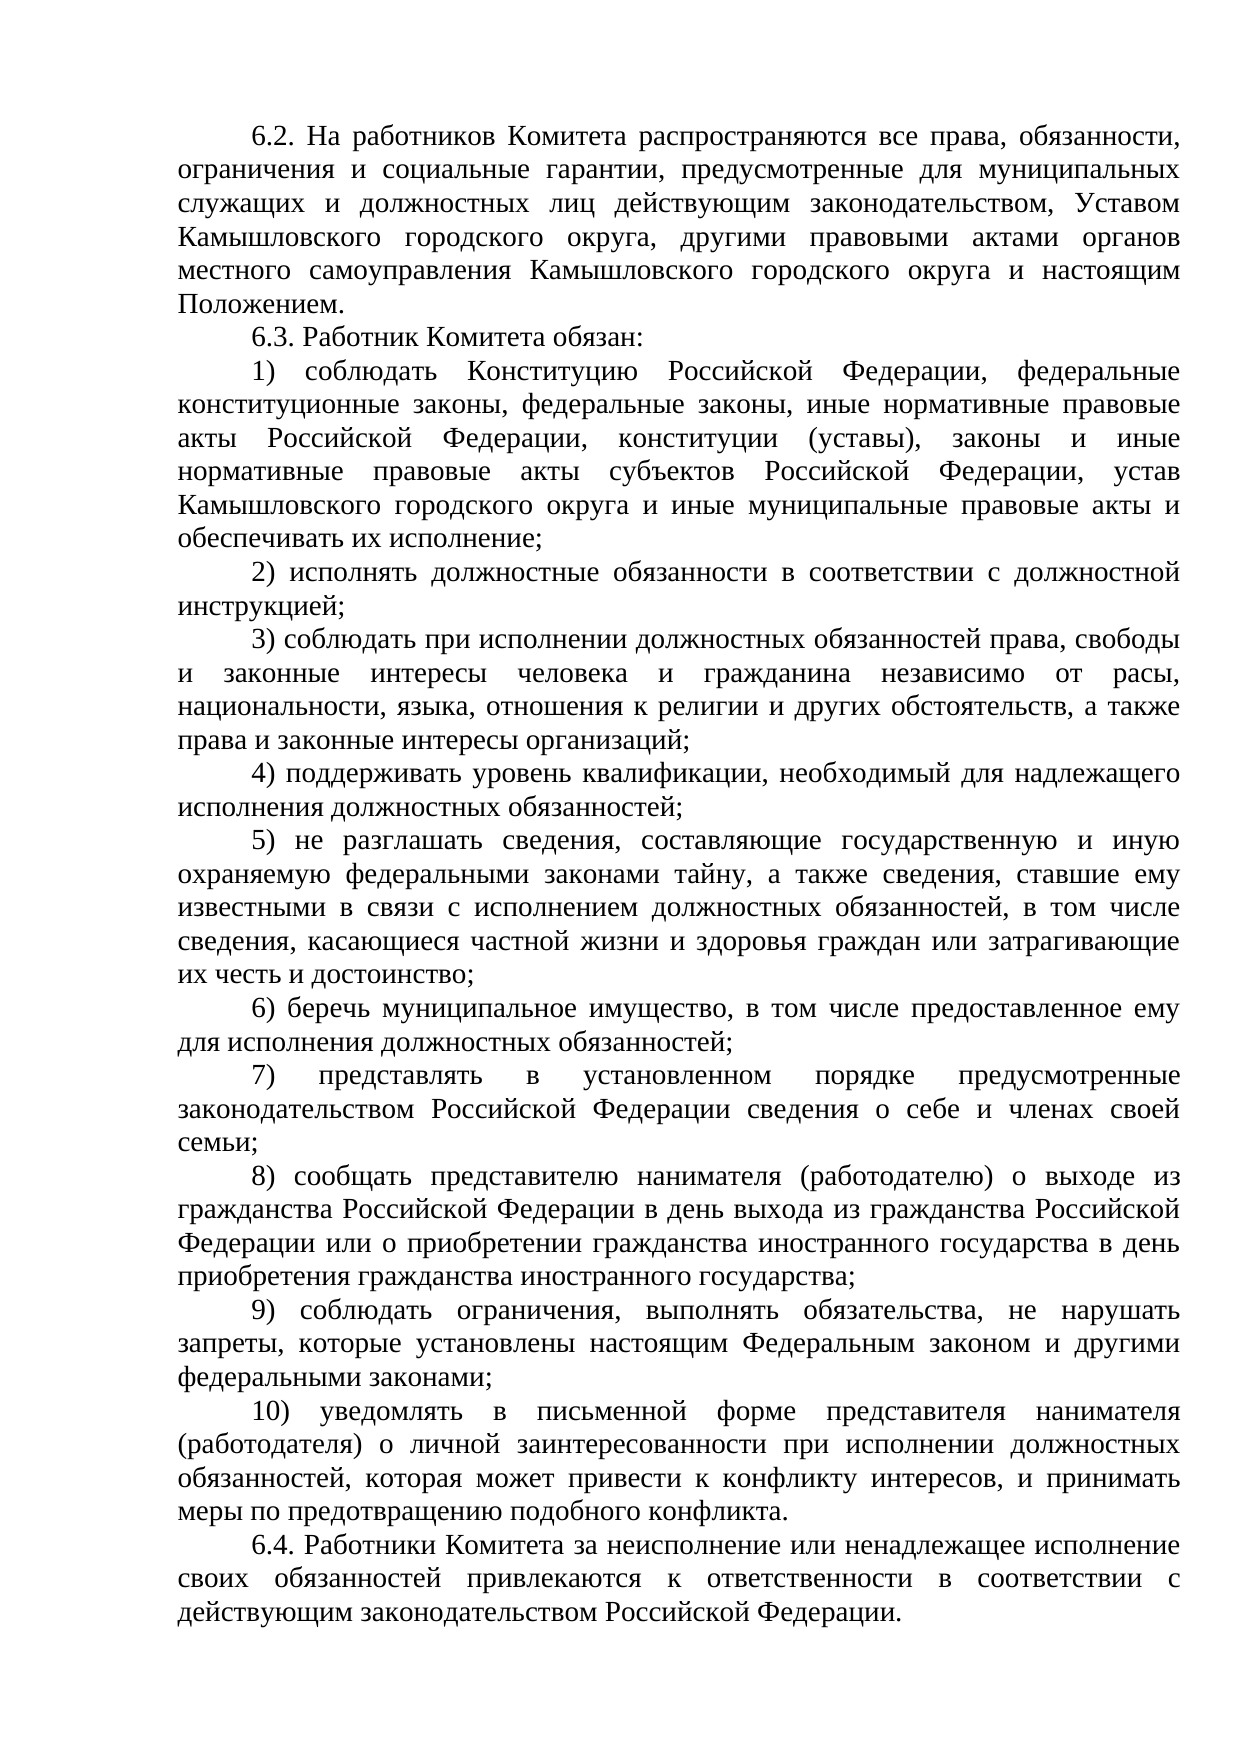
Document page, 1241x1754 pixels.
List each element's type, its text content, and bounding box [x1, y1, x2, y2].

text 7) представлять в установленном порядке предусмотренные законодательством Российской Федерации сведения о себе и членах своей семьи; [177, 1057, 1181, 1158]
text 2) исполнять должностные обязанности в соответствии с должностной инструкцией; [177, 554, 1181, 621]
text 5) не разглашать сведения, составляющие государственную и иную охраняемую федеральными законами тайну, а также сведения, ставшие ему известными в связи с исполнением должностных обязанностей, в том числе сведения, касающиеся частной жизни и здоровья граждан или затрагивающие их честь и достоинство; [177, 822, 1181, 990]
text 8) сообщать представителю нанимателя (работодателю) о выходе из гражданства Российской Федерации в день выхода из гражданства Российской Федерации или о приобретении гражданства иностранного государства в день приобретения гражданства иностранного государства; [177, 1158, 1181, 1292]
text 3) соблюдать при исполнении должностных обязанностей права, свободы и законные интересы человека и гражданина независимо от расы, национальности, языка, отношения к религии и других обстоятельств, а также права и законные интересы организаций; [177, 621, 1181, 755]
text 10) уведомлять в письменной форме представителя нанимателя (работодателя) о личной заинтересованности при исполнении должностных обязанностей, которая может привести к конфликту интересов, и принимать меры по предотвращению подобного конфликта. [177, 1393, 1181, 1527]
text 6.4. Работники Комитета за неисполнение или ненадлежащее исполнение своих обязанностей привлекаются к ответственности в соответствии с действующим законодательством Российской Федерации. [177, 1527, 1181, 1627]
text 1) соблюдать Конституцию Российской Федерации, федеральные конституционные законы, федеральные законы, иные нормативные правовые акты Российской Федерации, конституции (уставы), законы и иные нормативные правовые акты субъектов Российской Федерации, устав Камышловского городского округа и иные муниципальные правовые акты и обеспечивать их исполнение; [177, 353, 1181, 554]
text 9) соблюдать ограничения, выполнять обязательства, не нарушать запреты, которые установлены настоящим Федеральным законом и другими федеральными законами; [177, 1292, 1181, 1393]
text 6) беречь муниципальное имущество, в том числе предоставленное ему для исполнения должностных обязанностей; [177, 990, 1181, 1057]
text 6.2. На работников Комитета распространяются все права, обязанности, ограничения и социальные гарантии, предусмотренные для муниципальных служащих и должностных лиц действующим законодательством, Уставом Камышловского городского округа, другими правовыми актами органов местного самоуправления Камышловского городского округа и настоящим Положением. [177, 118, 1181, 319]
text 6.3. Работник Комитета обязан: [177, 319, 1181, 353]
text 4) поддерживать уровень квалификации, необходимый для надлежащего исполнения должностных обязанностей; [177, 755, 1181, 822]
